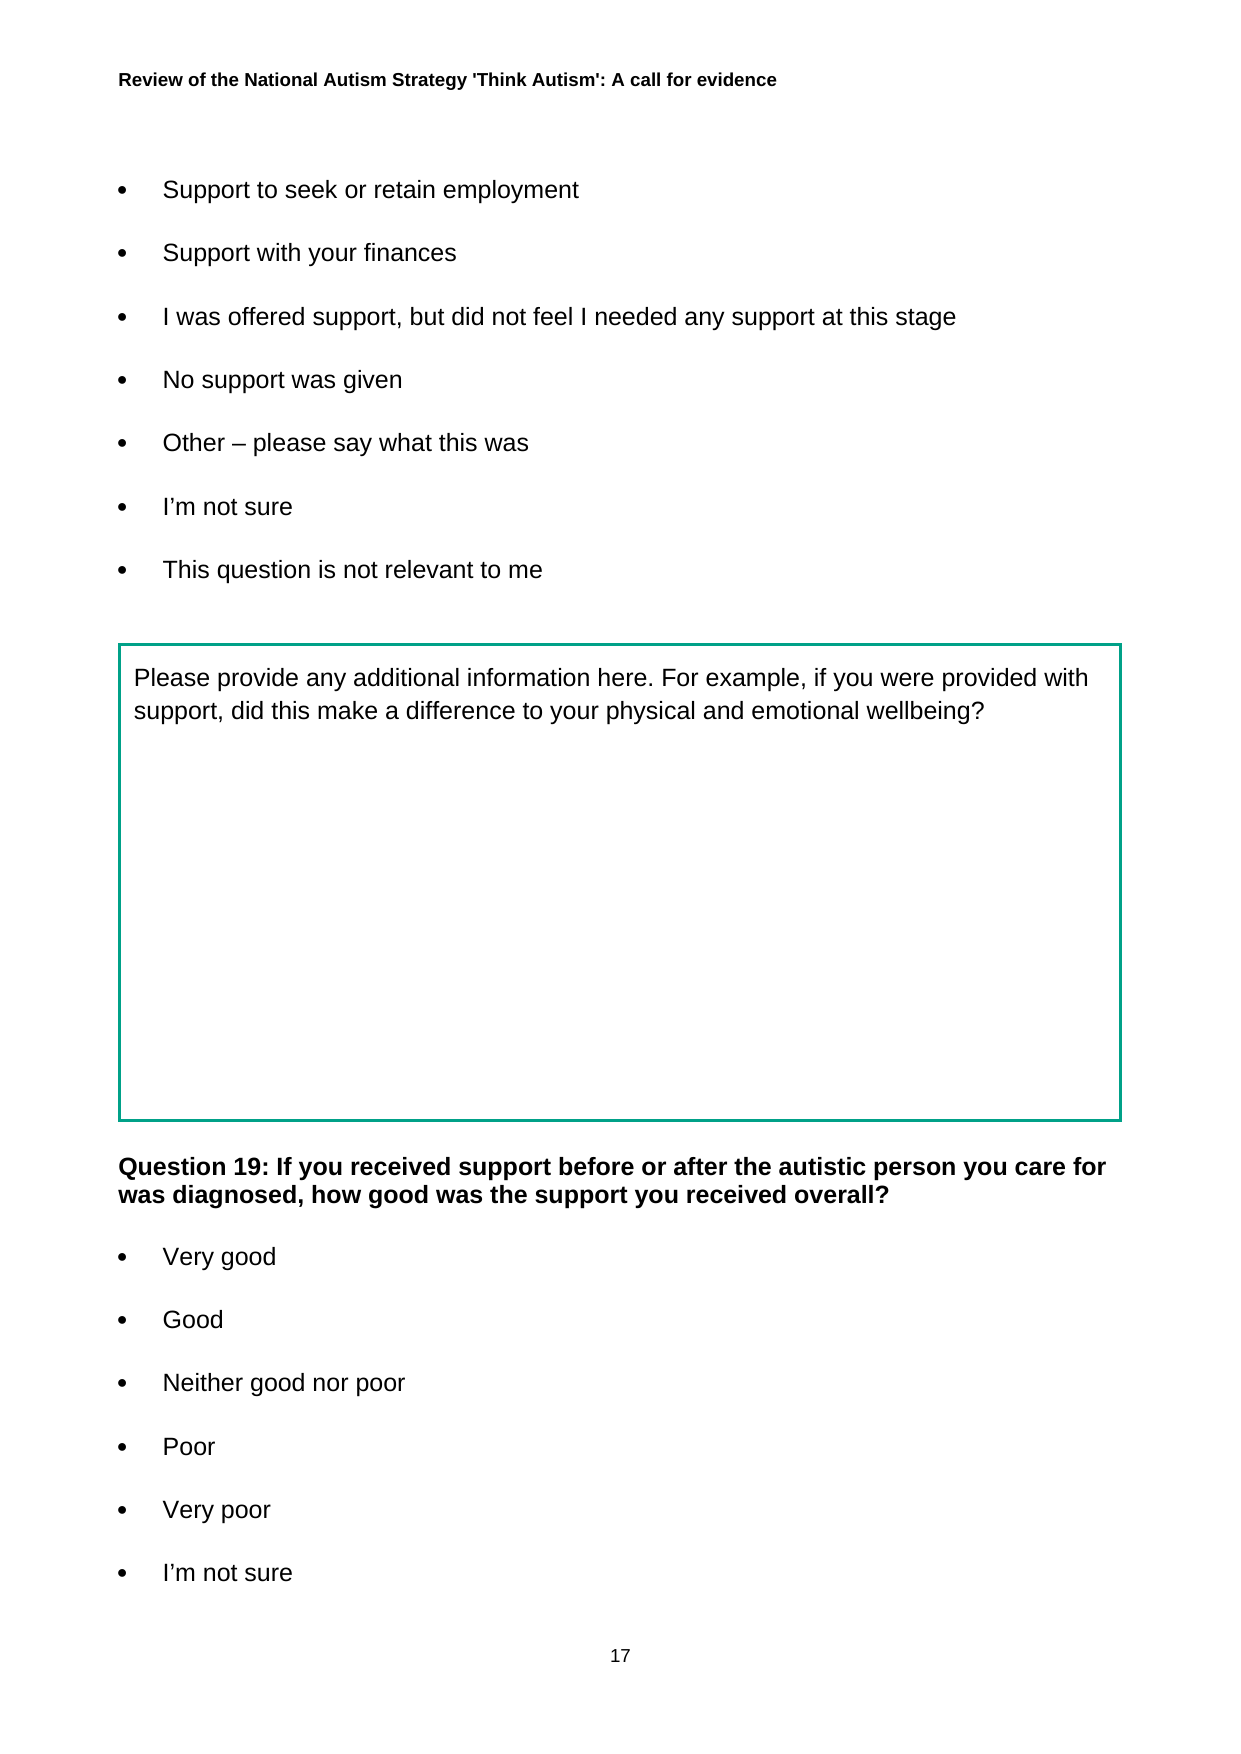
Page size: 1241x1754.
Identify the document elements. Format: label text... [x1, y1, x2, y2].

text Please provide any additional information here. For example, if you were provided with support, did this make a difference to your physical and emotional wellbeing? [121, 646, 1119, 726]
list I’m not sure [118, 1554, 1122, 1588]
list No support was given [118, 361, 1122, 395]
list Very good [118, 1238, 1122, 1272]
list Very poor [118, 1491, 1122, 1525]
list This question is not relevant to me [118, 551, 1122, 585]
list Other – please say what this was [118, 424, 1122, 458]
list I’m not sure [118, 488, 1122, 522]
list Good [118, 1301, 1122, 1335]
list I was offered support, but did not feel I needed any support at this stage [118, 298, 1122, 332]
text Question 19: If you received support before or after the autistic person you care for was diagnosed, how good was the support you received overall? [118, 1152, 1122, 1209]
list Support with your finances [118, 234, 1122, 268]
list Neither good nor poor [118, 1364, 1122, 1398]
list Poor [118, 1428, 1122, 1462]
list Support to seek or retain employment [118, 171, 1122, 205]
